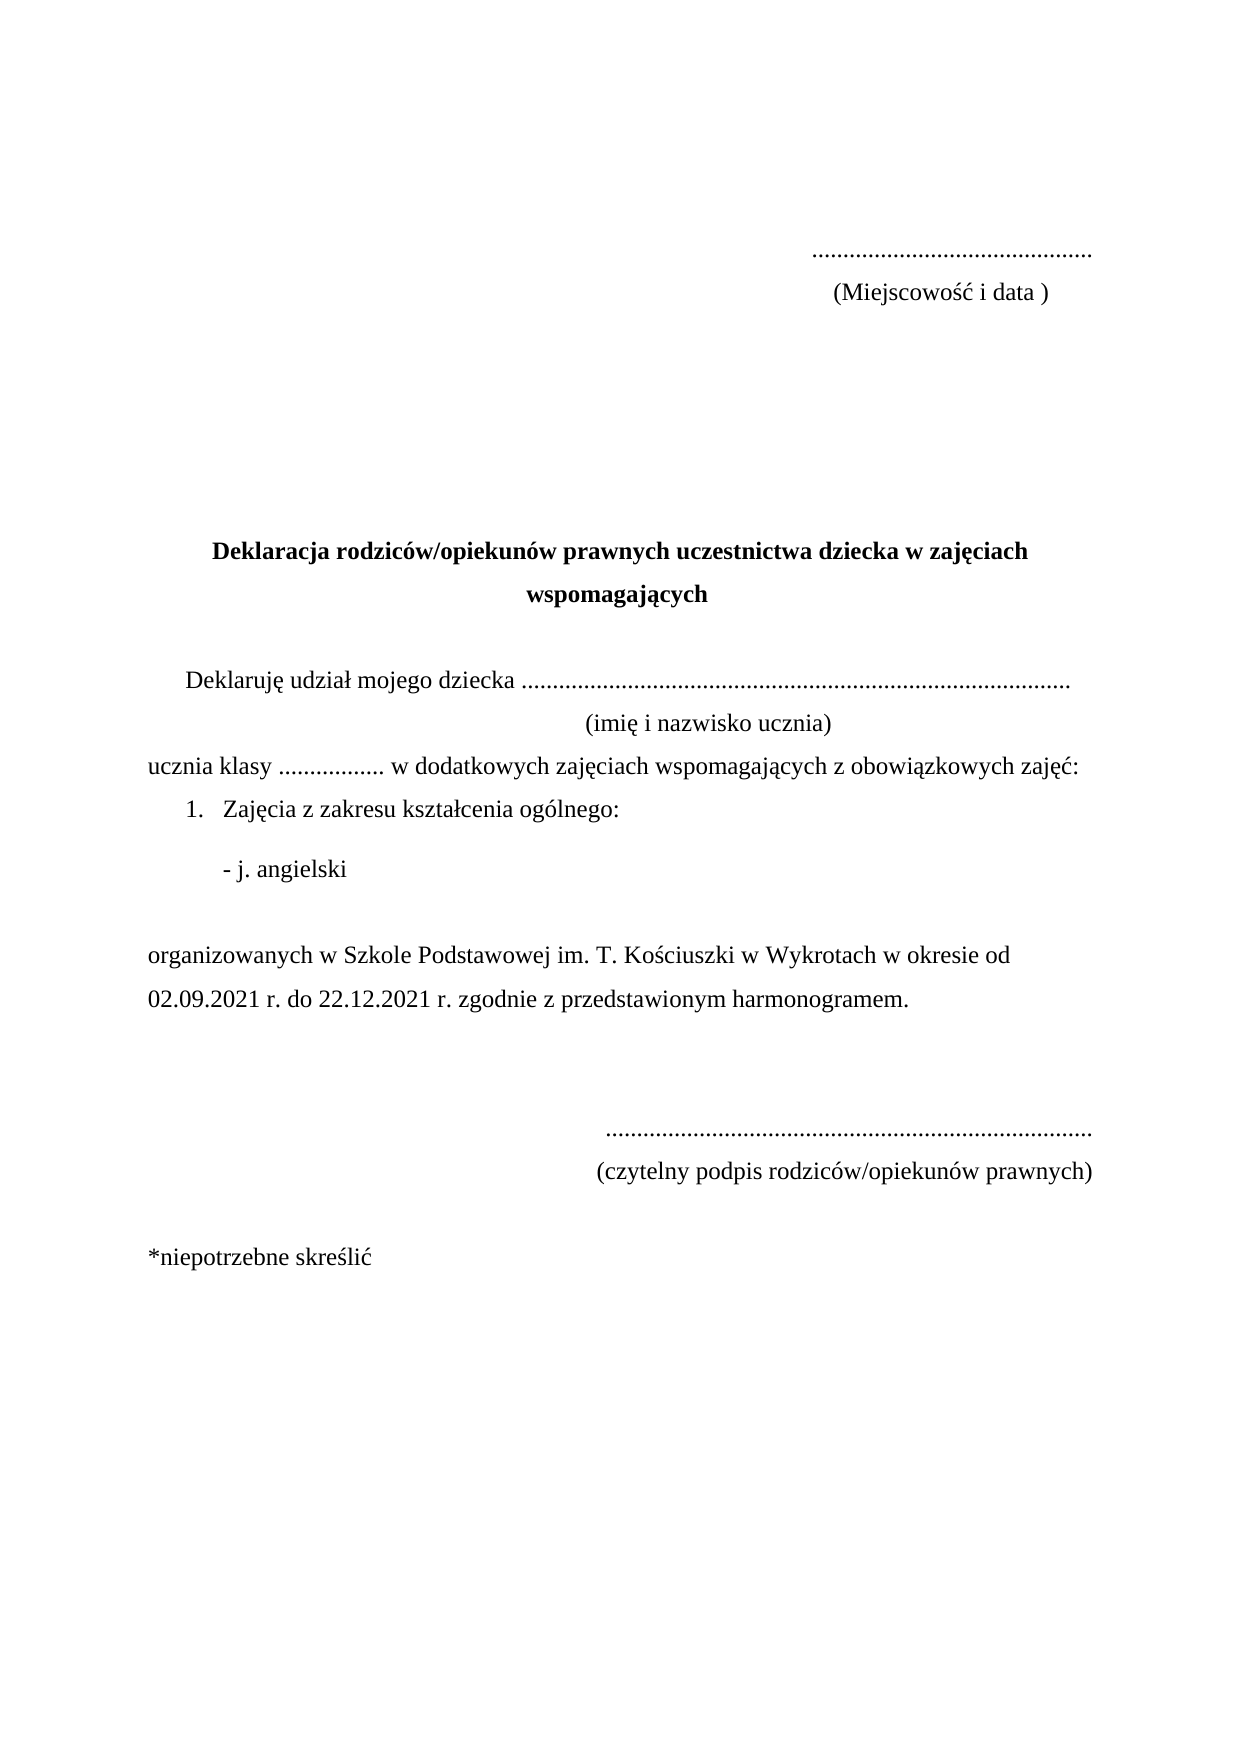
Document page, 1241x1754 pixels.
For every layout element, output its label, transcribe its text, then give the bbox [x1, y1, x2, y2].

text (czytelny podpis rodziców/opiekunów prawnych) [148, 1156, 1093, 1185]
text organizowanych w Szkole Podstawowej im. T. Kościuszki w Wykrotach w okresie od 02.09.2021 r. do 22.12.2021 r. zgodnie z przedstawionym harmonogramem. [148, 941, 1093, 1012]
text ............................................. [148, 234, 1093, 263]
text *niepotrzebne skreślić [148, 1242, 1093, 1271]
text (imię i nazwisko ucznia) [148, 708, 1093, 737]
text (Miejscowość i data ) [148, 277, 1093, 306]
list Zajęcia z zakresu kształcenia ogólnego: [185, 794, 1093, 823]
text Deklaracja rodziców/opiekunów prawnych uczestnictwa dziecka w zajęciach wspomagających [148, 536, 1093, 608]
text Deklaruję udział mojego dziecka ........................................................................................ [148, 665, 1093, 694]
text - j. angielski [223, 854, 1093, 883]
text ucznia klasy ................. w dodatkowych zajęciach wspomagających z obowiązkowych zajęć: [148, 751, 1093, 780]
text .............................................................................. [148, 1113, 1093, 1142]
